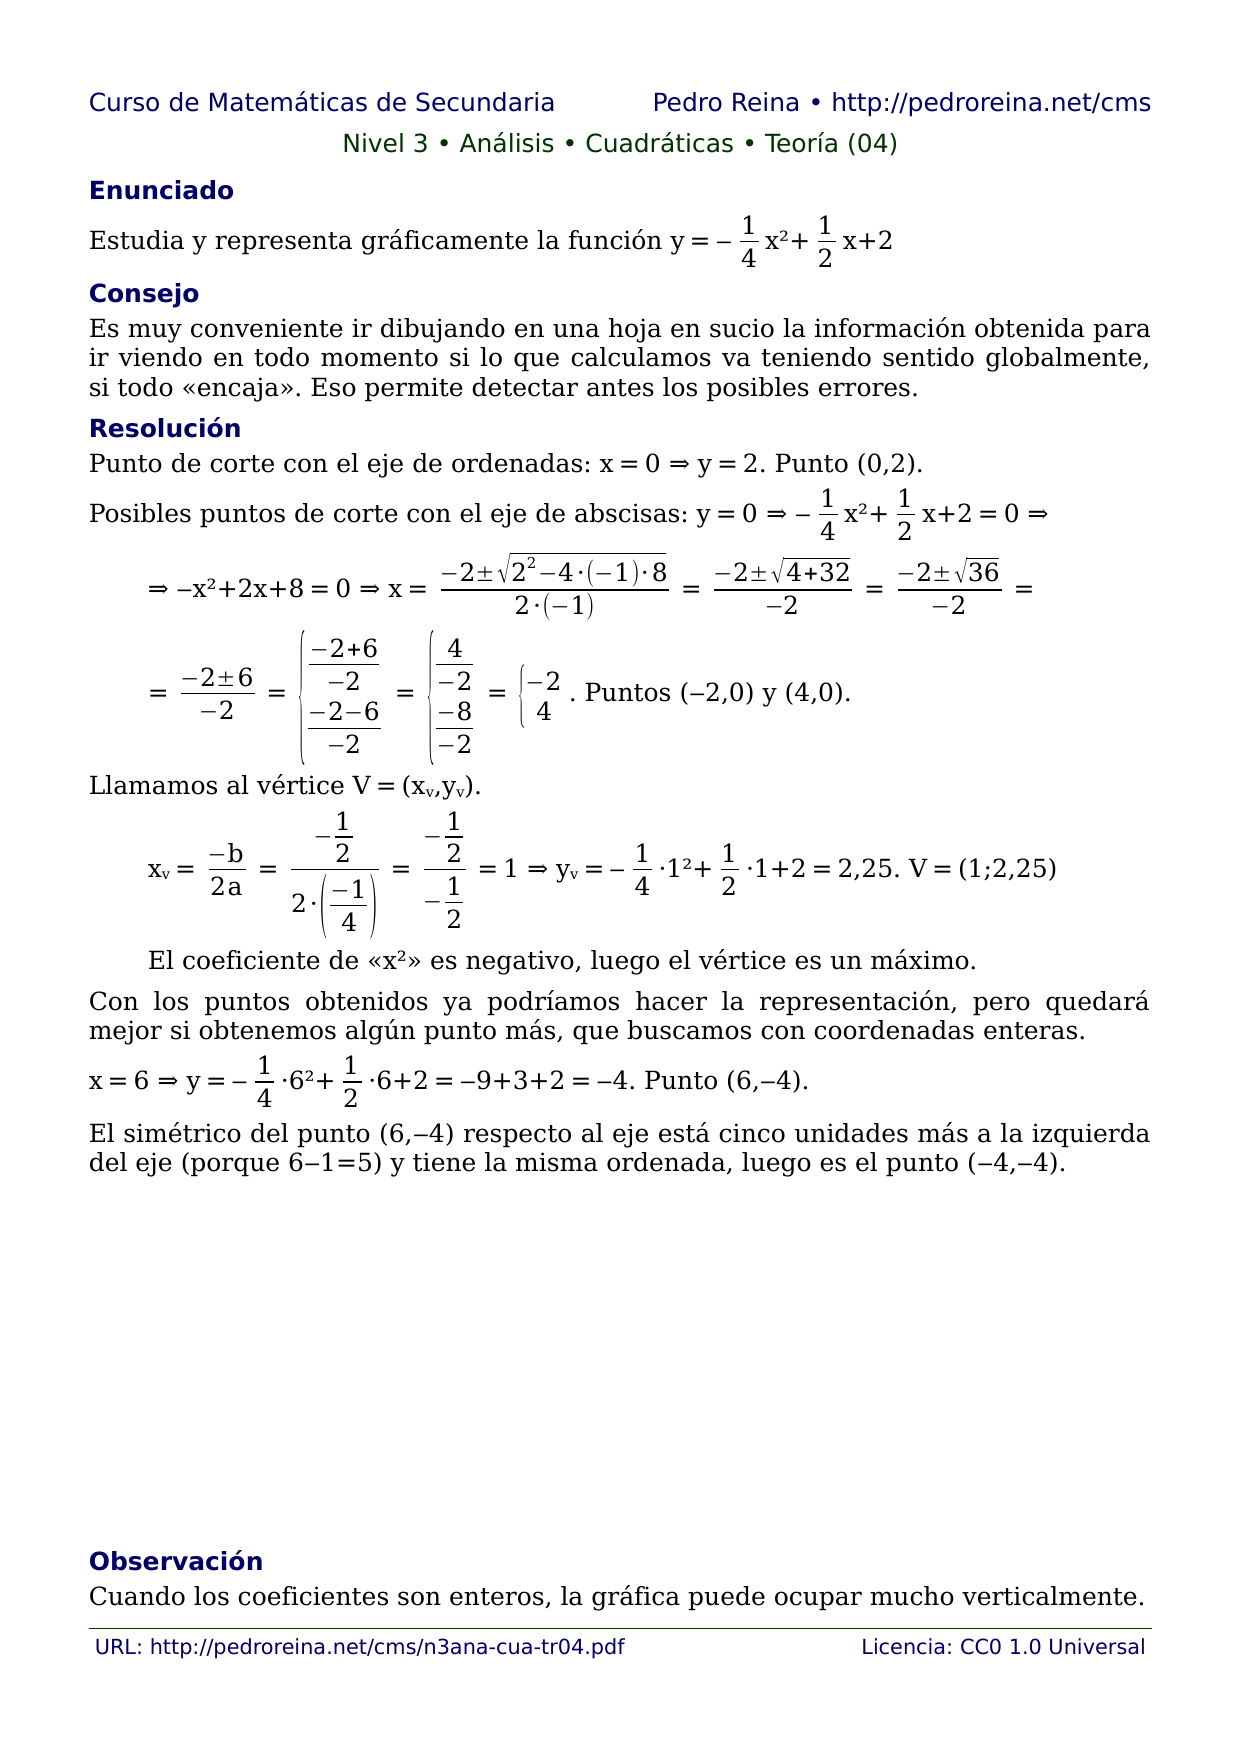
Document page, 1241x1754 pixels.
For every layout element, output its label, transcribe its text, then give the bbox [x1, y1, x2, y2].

text Llamamos al vértice V = (xv,yv). [88, 772, 1152, 801]
text Con los puntos obtenidos ya podríamos hacer la representación, pero quedará mejor si obtenemos algún punto más, que buscamos con coordenadas enteras. [88, 987, 1152, 1046]
text Posibles puntos de corte con el eje de abscisas: y = 0 ⇒ ‒x²+x+2 = 0 ⇒ [88, 484, 1152, 546]
text Es muy conveniente ir dibujando en una hoja en sucio la información obtenida para ir viendo en todo momento si lo que calculamos va teniendo sentido globalmente, si todo «encaja». Eso permite detectar antes los posibles errores. [88, 314, 1152, 402]
text = = = = . Puntos (‒2,0) y (4,0). [88, 628, 1152, 766]
text Enunciado [88, 176, 1152, 206]
text El simétrico del punto (6,‒4) respecto al eje está cinco unidades más a la izquierda del eje (porque 6‒1=5) y tiene la misma ordenada, luego es el punto (‒4,‒4). [88, 1119, 1152, 1178]
text El coeficiente de «x²» es negativo, luego el vértice es un máximo. [148, 946, 1152, 976]
text Curso de Matemáticas de Secundaria Pedro Reina • http://pedroreina.net/cms [88, 88, 1152, 118]
text Estudia y representa gráficamente la función y = ‒x²+x+2 [88, 211, 1152, 273]
text Punto de corte con el eje de ordenadas: x = 0 ⇒ y = 2. Punto (0,2). [88, 449, 1152, 478]
text Consejo [88, 279, 1152, 308]
text xv = = = = 1 ⇒ yv = ‒·1²+·1+2 = 2,25. V = (1;2,25) [88, 807, 1152, 940]
text ⇒ ‒x²+2x+8 = 0 ⇒ x = = = = [88, 552, 1152, 622]
text Observación [88, 1547, 1152, 1576]
text Nivel 3 • Análisis • Cuadráticas • Teoría (04) [88, 129, 1152, 159]
text Resolución [88, 414, 1152, 443]
text Cuando los coeficientes son enteros, la gráfica puede ocupar mucho verticalmente. [88, 1582, 1152, 1611]
text x = 6 ⇒ y = ‒·6²+·6+2 = ‒9+3+2 = ‒4. Punto (6,‒4). [88, 1052, 1152, 1113]
